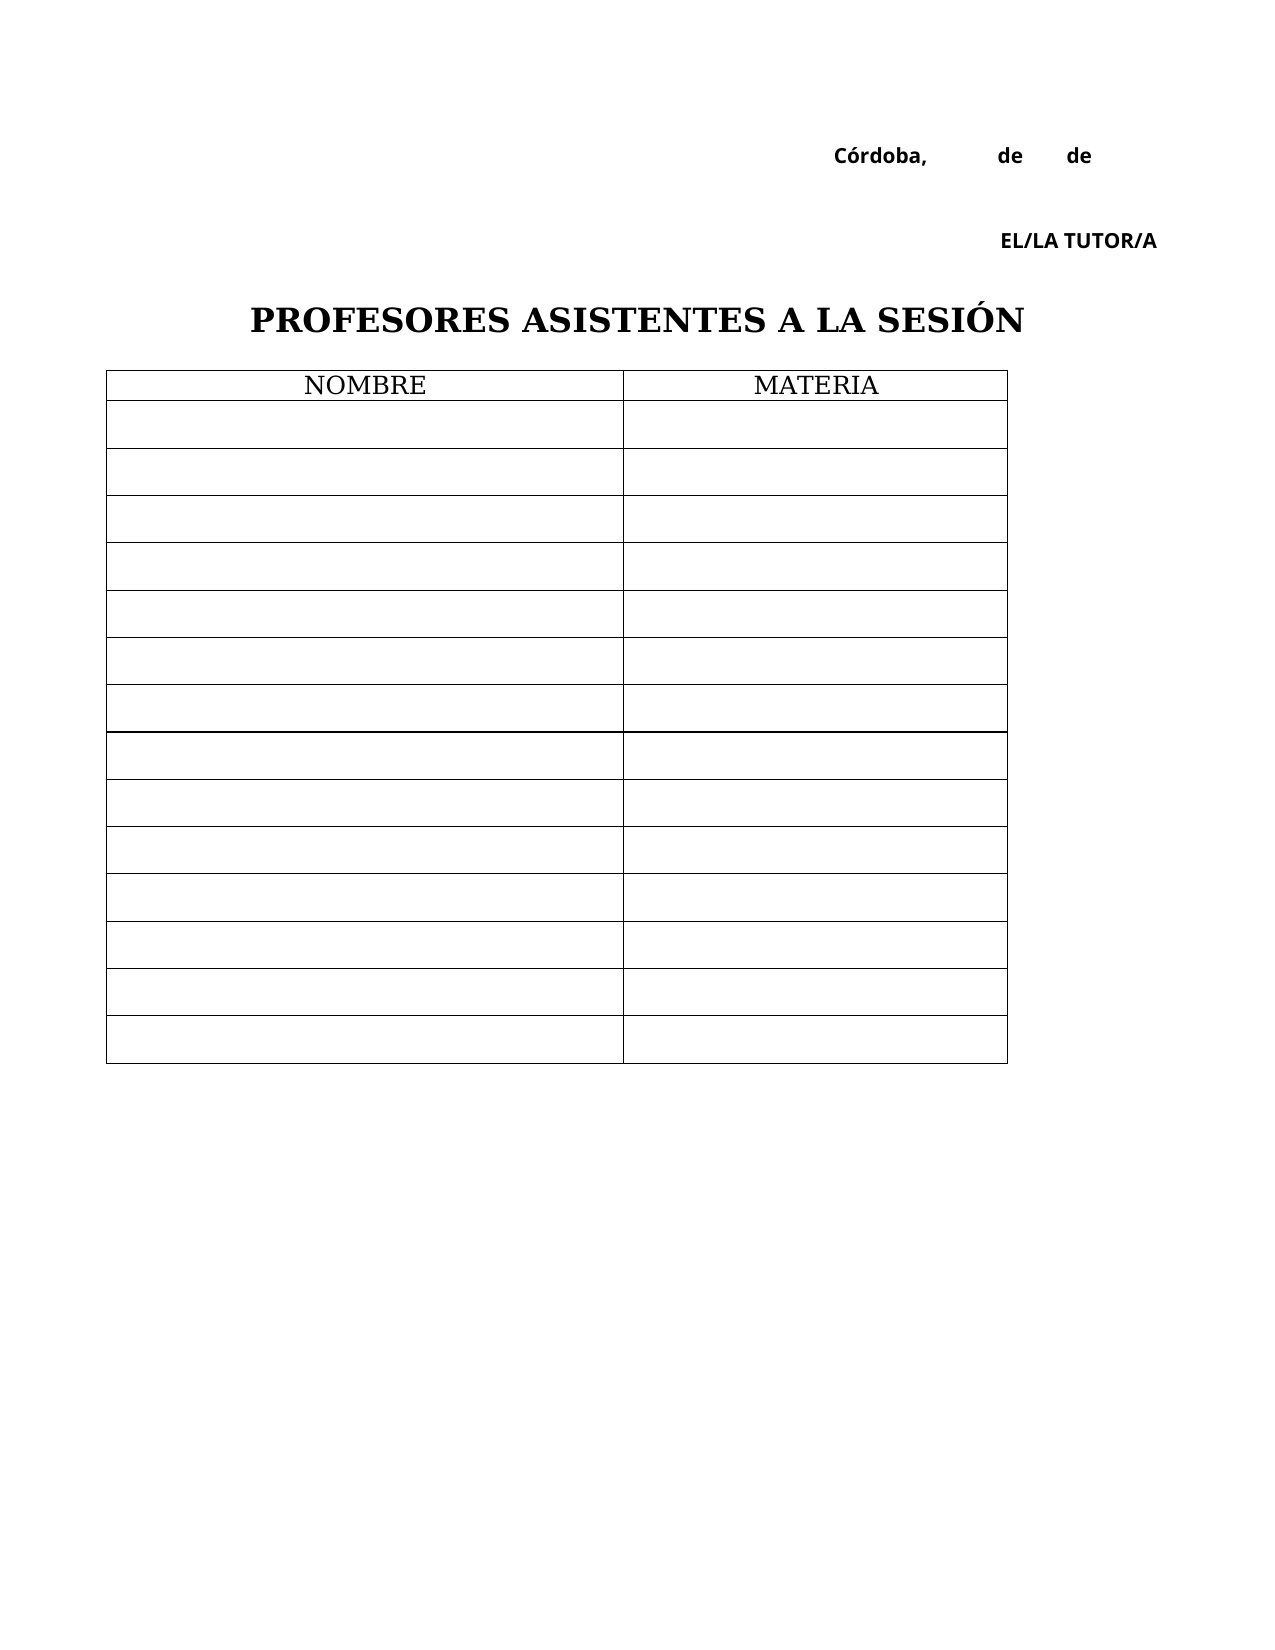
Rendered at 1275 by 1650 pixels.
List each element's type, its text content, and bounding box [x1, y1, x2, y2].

table_cell [624, 827, 1007, 873]
table_cell [107, 543, 623, 589]
table_cell [624, 874, 1007, 921]
text EL/LA TUTOR/A [118, 227, 1157, 255]
table_header NOMBRE [107, 371, 623, 400]
text PROFESORES ASISTENTES A LA SESIÓN [118, 302, 1157, 341]
table_cell [107, 827, 623, 873]
table_cell [624, 1016, 1007, 1062]
table_cell [624, 591, 1007, 637]
table_cell [624, 969, 1007, 1015]
table_cell [624, 780, 1007, 826]
table_cell [107, 685, 623, 731]
table_cell [107, 638, 623, 684]
table_cell [624, 401, 1007, 448]
table_cell [107, 780, 623, 826]
table_cell [107, 591, 623, 637]
table_cell [624, 733, 1007, 779]
table_cell [624, 922, 1007, 968]
table_cell [107, 449, 623, 495]
table_cell [107, 401, 623, 448]
table_cell [107, 922, 623, 968]
table_cell [624, 638, 1007, 684]
table_cell [624, 496, 1007, 542]
table_cell [107, 1016, 623, 1062]
table_cell [107, 874, 623, 921]
table_cell [624, 449, 1007, 495]
table_cell [624, 543, 1007, 589]
table_cell [107, 496, 623, 542]
table_header MATERIA [624, 371, 1007, 400]
table_cell [624, 685, 1007, 731]
text Córdoba, de de [118, 141, 1157, 170]
table_cell [107, 733, 623, 779]
table_cell [107, 969, 623, 1015]
